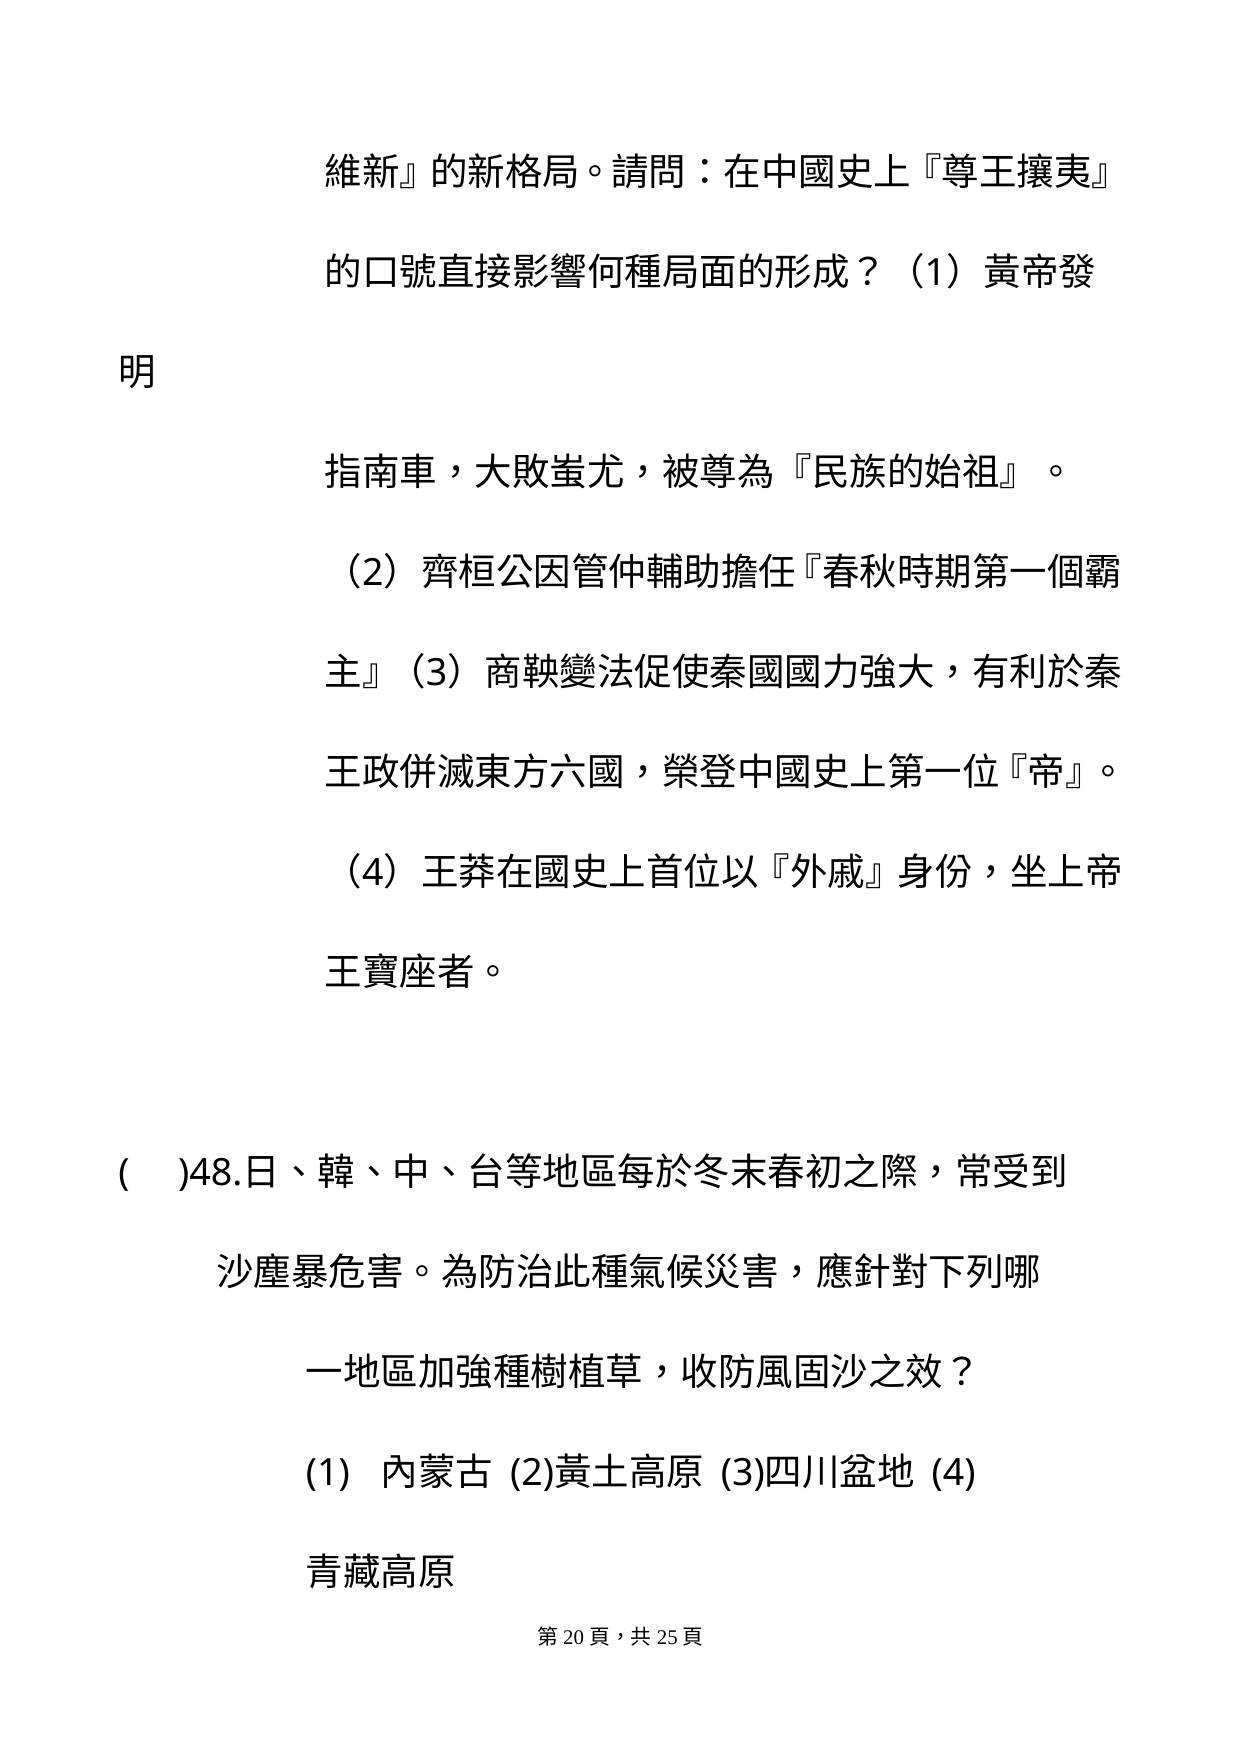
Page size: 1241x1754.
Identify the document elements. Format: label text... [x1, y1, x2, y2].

text 青藏高原 [306, 1519, 1122, 1619]
list 內蒙古 (2)黃土高原 (3)四川盆地 (4) [306, 1419, 1122, 1519]
text 王政併滅東方六國，榮登中國史上第一位『帝』。 [118, 719, 1122, 819]
text （4）王莽在國史上首位以『外戚』身份，坐上帝王寶座者。 [324, 819, 1122, 1019]
text 主』（3）商鞅變法促使秦國國力強大，有利於秦 [118, 619, 1122, 719]
text ( )48.日、韓、中、台等地區每於冬末春初之際，常受到 [118, 1119, 1122, 1219]
text 的口號直接影響何種局面的形成？（1）黃帝發明 [118, 219, 1122, 419]
text 指南車，大敗蚩尤，被尊為『民族的始祖』。 [118, 419, 1122, 519]
text 一地區加強種樹植草，收防風固沙之效？ [118, 1319, 1122, 1419]
text 沙塵暴危害。為防治此種氣候災害，應針對下列哪 [118, 1219, 1122, 1319]
text （2）齊桓公因管仲輔助擔任『春秋時期第一個霸 [118, 519, 1122, 619]
text 維新』的新格局。請問：在中國史上『尊王攘夷』 [118, 119, 1122, 219]
